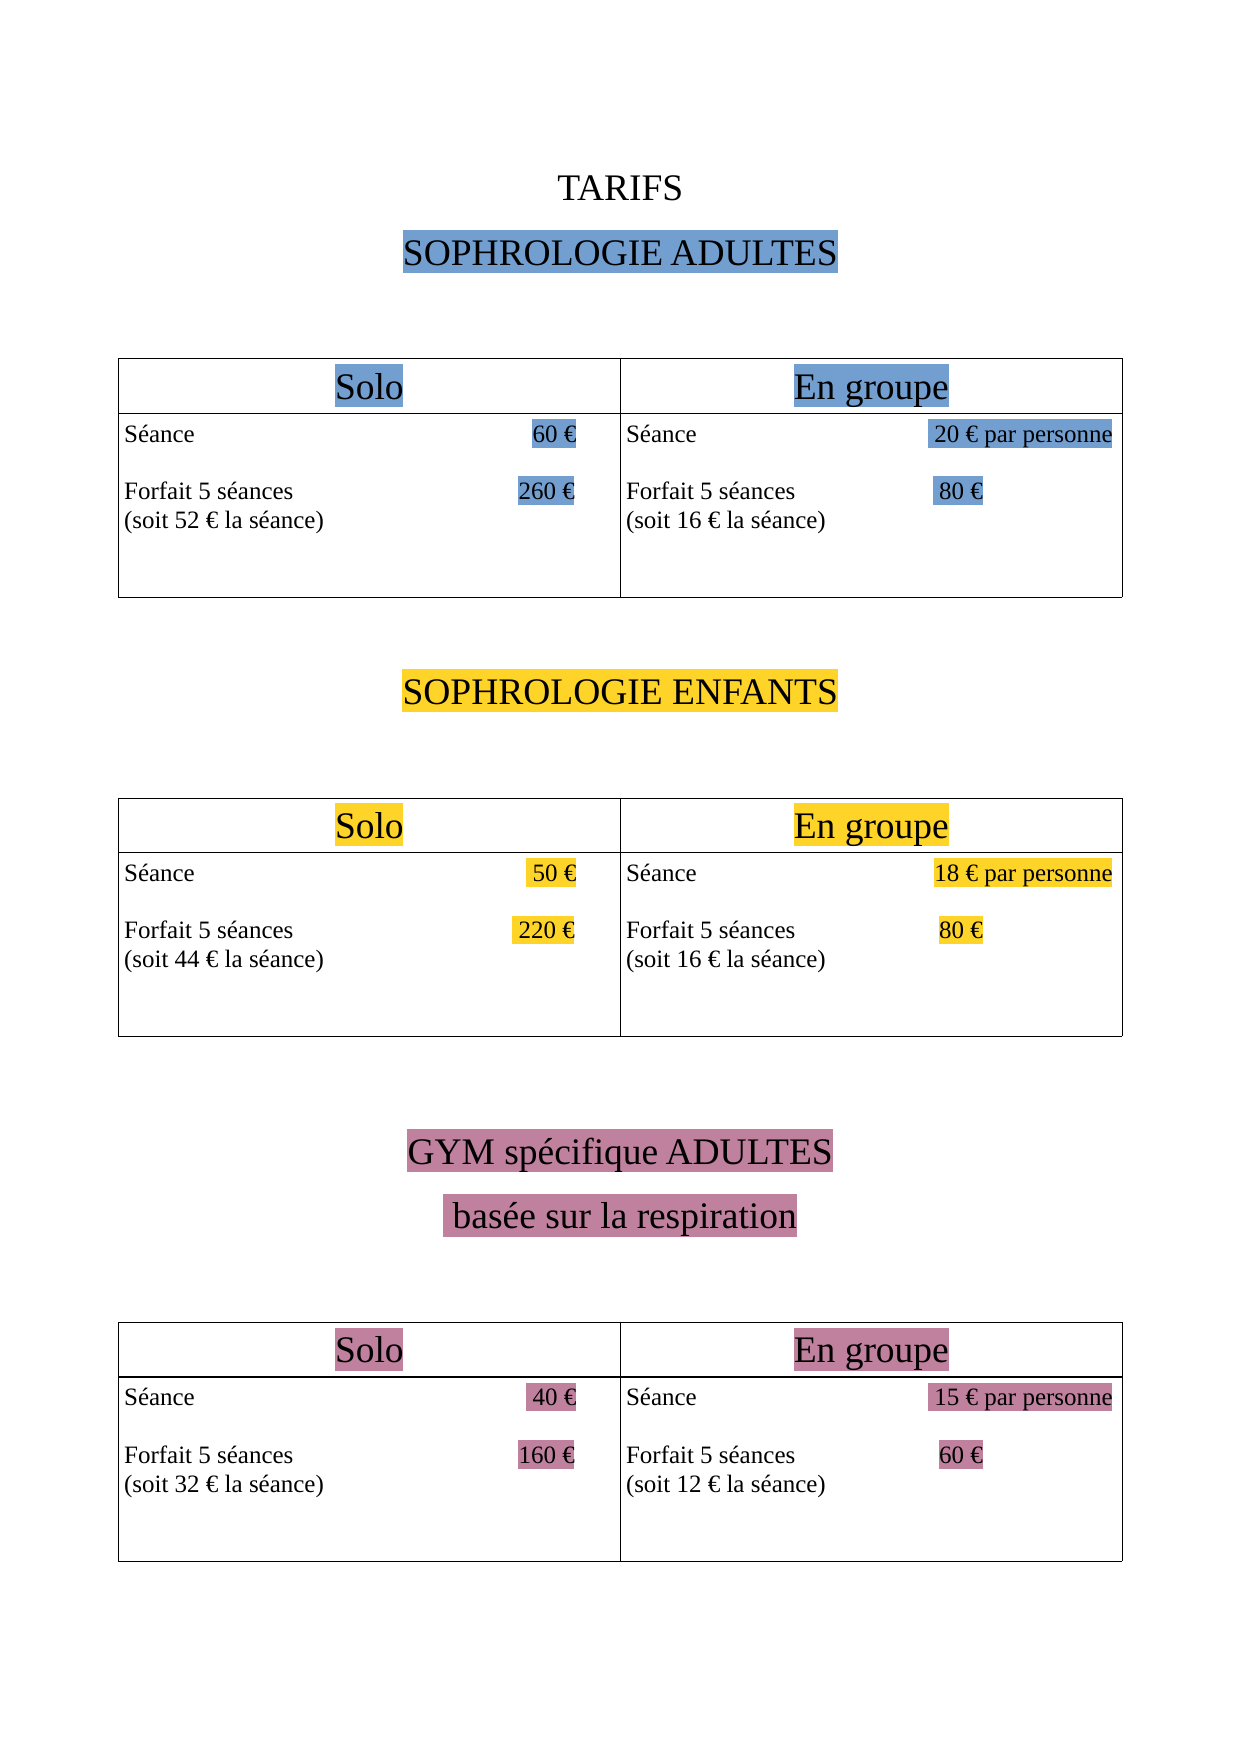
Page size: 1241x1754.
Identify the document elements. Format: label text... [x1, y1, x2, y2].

text basée sur la respiration [118, 1193, 1122, 1237]
table_header Séance 40 € Forfait 5 séances 160 € (soit 32 € la séance) [119, 1378, 620, 1561]
text GYM spécifique ADULTES [118, 1129, 1122, 1172]
table_header En groupe [621, 359, 1122, 413]
text TARIFS [118, 166, 1122, 209]
table_header Solo [119, 799, 620, 852]
table_header Séance 20 € par personne Forfait 5 séances 80 € (soit 16 € la séance) [621, 414, 1122, 597]
table_header Séance 18 € par personne Forfait 5 séances 80 € (soit 16 € la séance) [621, 853, 1122, 1036]
table_header En groupe [621, 1323, 1122, 1376]
table_header Solo [119, 359, 620, 413]
table_header En groupe [621, 799, 1122, 852]
table_header Séance 15 € par personne Forfait 5 séances 60 € (soit 12 € la séance) [621, 1378, 1122, 1561]
text SOPHROLOGIE ADULTES [118, 230, 1122, 273]
table_header Séance 60 € Forfait 5 séances 260 € (soit 52 € la séance) [119, 414, 620, 597]
table_header Solo [119, 1323, 620, 1376]
text SOPHROLOGIE ENFANTS [118, 669, 1122, 712]
table_header Séance 50 € Forfait 5 séances 220 € (soit 44 € la séance) [119, 853, 620, 1036]
